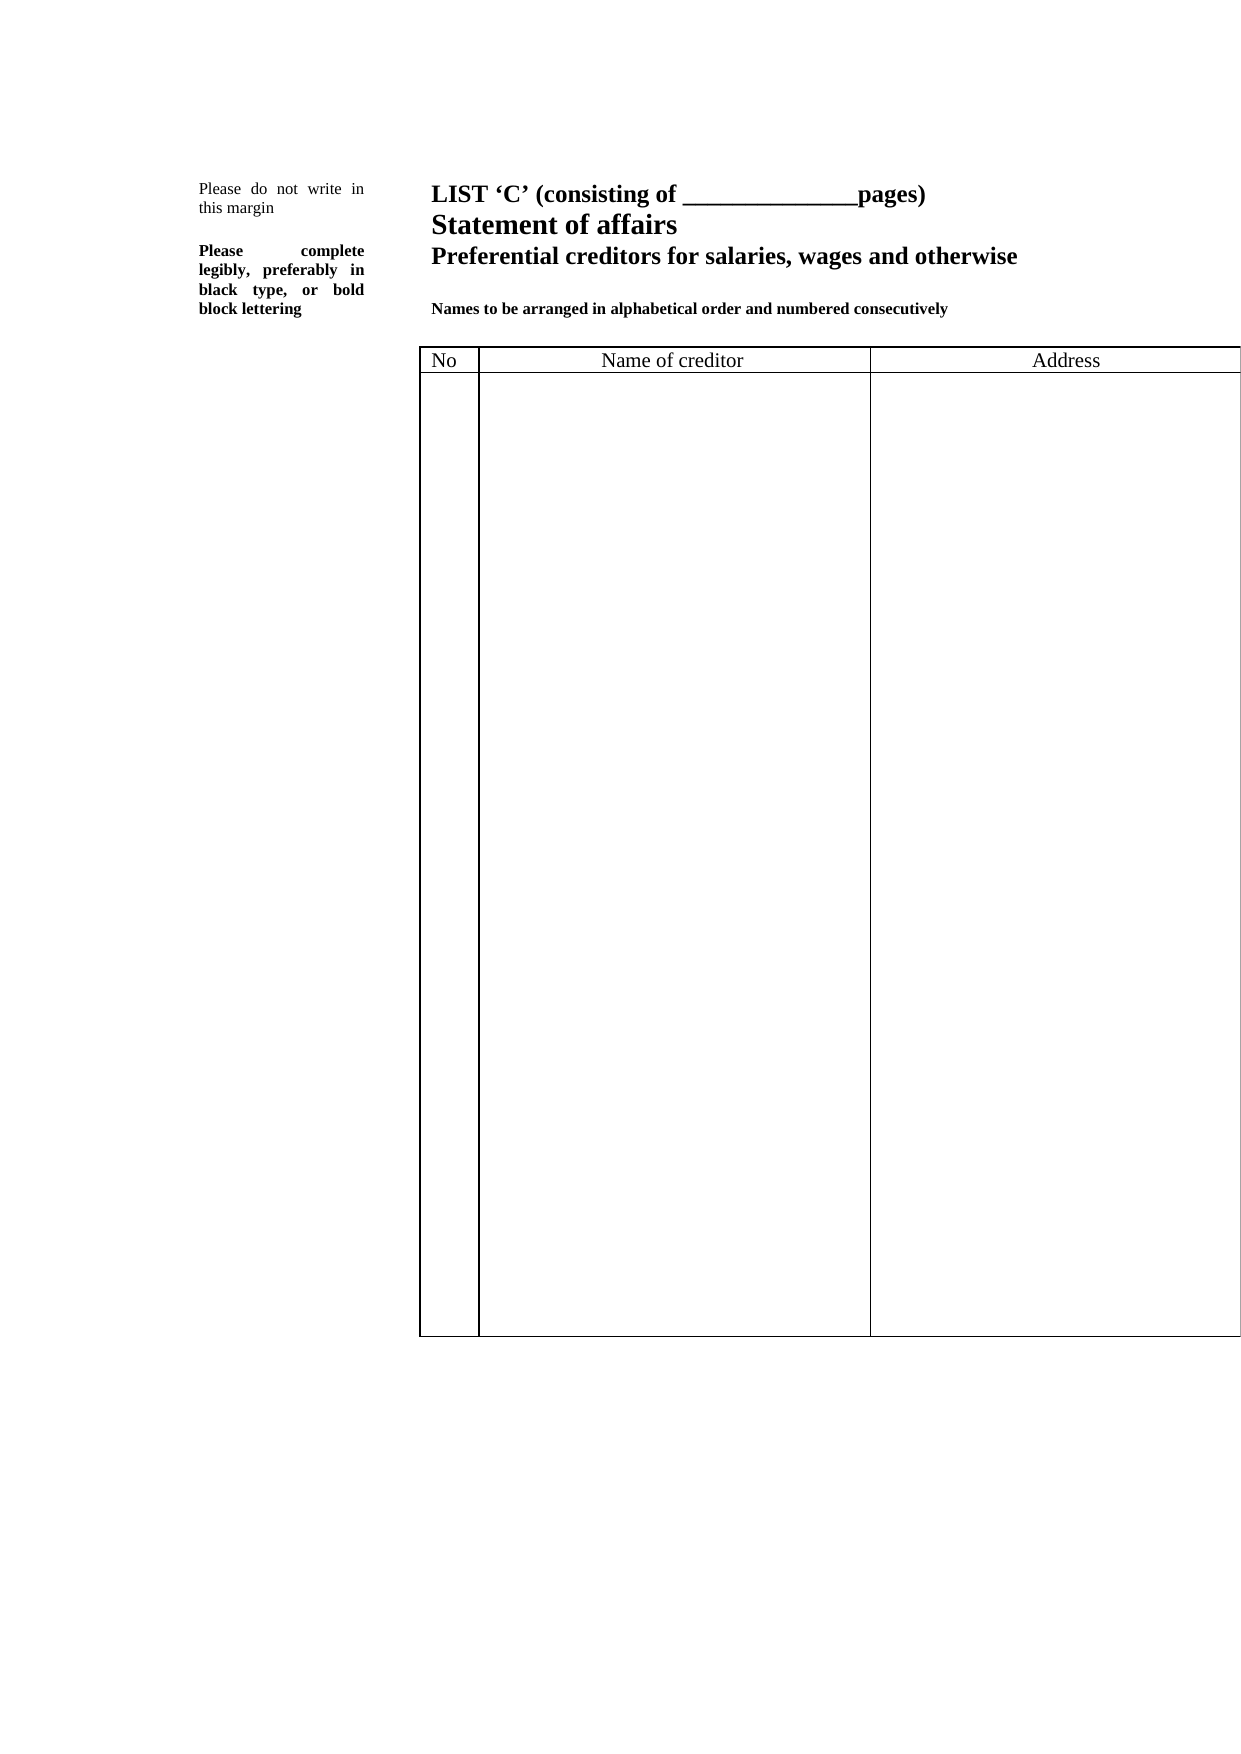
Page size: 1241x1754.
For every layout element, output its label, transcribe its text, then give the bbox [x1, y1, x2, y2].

table_cell [871, 638, 1240, 662]
table_cell [871, 710, 1240, 734]
table_cell [376, 1312, 419, 1336]
table_cell [187, 903, 376, 927]
table_cell [187, 542, 376, 566]
table_cell [1099, 241, 1241, 318]
table_cell [187, 1288, 376, 1312]
table_cell [871, 518, 1240, 542]
table_cell [421, 421, 478, 445]
table_cell [421, 686, 478, 710]
table_cell [421, 734, 478, 758]
table_cell [480, 782, 870, 806]
table_cell [480, 1023, 870, 1047]
table_cell [187, 469, 376, 493]
table_cell [187, 638, 376, 662]
table_cell [187, 927, 376, 951]
table_cell [187, 1167, 376, 1191]
table_cell [421, 758, 478, 782]
table_cell [187, 318, 376, 346]
table_cell [480, 662, 870, 686]
table_cell [421, 1215, 478, 1239]
table_cell [421, 710, 478, 734]
table_cell [480, 1191, 870, 1215]
table_cell [376, 1215, 419, 1239]
table_cell [421, 445, 478, 469]
table_cell [376, 542, 419, 566]
table_cell [187, 734, 376, 758]
table_cell [480, 1264, 870, 1287]
table_cell [187, 1023, 376, 1047]
table_cell [187, 372, 376, 397]
table_cell [421, 879, 478, 902]
table_cell [480, 566, 870, 590]
table_cell [421, 975, 478, 999]
table_cell [421, 638, 478, 662]
table_cell [376, 397, 419, 421]
table_cell [421, 903, 478, 927]
table_cell [421, 1239, 478, 1263]
table_cell [871, 469, 1240, 493]
table_cell [871, 879, 1240, 902]
table_cell [871, 782, 1240, 806]
table_header [1099, 179, 1241, 241]
table_cell [480, 542, 870, 566]
table_cell [187, 830, 376, 854]
table_cell [187, 782, 376, 806]
table_cell [480, 975, 870, 999]
table_cell [871, 373, 1240, 397]
table_cell [871, 1167, 1240, 1191]
table_cell [480, 710, 870, 734]
table_cell [480, 397, 870, 421]
table_cell [376, 1119, 419, 1143]
table_cell [421, 1047, 478, 1071]
table_cell [421, 494, 478, 517]
table_cell [480, 1239, 870, 1263]
table_cell [871, 397, 1240, 421]
table_cell [480, 758, 870, 782]
table_cell [480, 854, 870, 878]
table_cell [376, 854, 419, 878]
table_cell [187, 346, 376, 372]
table_cell [376, 1288, 419, 1312]
table_cell [871, 1047, 1240, 1071]
table_cell [871, 662, 1240, 686]
table_cell [376, 445, 419, 469]
table_cell [187, 1095, 376, 1119]
table_cell [480, 734, 870, 758]
table_cell [871, 1095, 1240, 1119]
table_cell [480, 903, 870, 927]
table_cell [376, 518, 419, 542]
table_cell [421, 566, 478, 590]
table_cell [1099, 318, 1241, 346]
table_cell [187, 1119, 376, 1143]
table_cell [376, 494, 419, 517]
table_cell [376, 686, 419, 710]
table_cell [376, 1095, 419, 1119]
table_cell [376, 806, 419, 830]
table_header [376, 179, 420, 241]
table_cell [480, 638, 870, 662]
table_cell [480, 1119, 870, 1143]
table_cell [480, 1095, 870, 1119]
table_cell [376, 734, 419, 758]
table_cell Please complete legibly, preferably in black type, or bold block lettering [187, 241, 376, 318]
table_cell [421, 1288, 478, 1312]
table_cell [187, 1312, 376, 1336]
table_cell Address [871, 348, 1240, 372]
table_cell [480, 373, 870, 397]
table_cell [376, 346, 419, 372]
table_cell [376, 1071, 419, 1095]
table_cell [480, 1047, 870, 1071]
table_cell [376, 951, 419, 975]
table_cell [871, 566, 1240, 590]
table_cell [480, 806, 870, 830]
table_cell [376, 241, 420, 318]
table_cell [187, 662, 376, 686]
table_cell [871, 806, 1240, 830]
table_cell [421, 951, 478, 975]
table_cell Name of creditor [480, 348, 870, 372]
table_cell [480, 518, 870, 542]
table_cell [871, 445, 1240, 469]
table_cell [376, 1167, 419, 1191]
table_cell [480, 951, 870, 975]
table_cell [421, 614, 478, 638]
table_cell [187, 614, 376, 638]
table_cell [187, 566, 376, 590]
table_cell [871, 1023, 1240, 1047]
table_cell [376, 1023, 419, 1047]
table_cell [376, 566, 419, 590]
table_cell [871, 1239, 1240, 1263]
table_cell [187, 1071, 376, 1095]
table_cell [871, 927, 1240, 951]
table_cell [376, 469, 419, 493]
table_cell [421, 1264, 478, 1287]
table_cell [376, 1143, 419, 1167]
table_cell [871, 734, 1240, 758]
table_cell [480, 469, 870, 493]
table_cell [480, 927, 870, 951]
table_cell [376, 927, 419, 951]
table_cell [871, 1191, 1240, 1215]
table_cell [187, 494, 376, 517]
table_cell [480, 590, 870, 614]
table_cell [480, 1312, 870, 1336]
table_cell [871, 1264, 1240, 1287]
table_cell [376, 1239, 419, 1263]
table_cell [421, 1095, 478, 1119]
table_cell [871, 975, 1240, 999]
table_cell [421, 806, 478, 830]
table_cell Preferential creditors for salaries, wages and otherwise Names to be arranged in alphabetical order and numbered consecutively [420, 241, 1099, 318]
table_cell [871, 590, 1240, 614]
table_cell [421, 1119, 478, 1143]
table_cell [376, 903, 419, 927]
table_cell [187, 421, 376, 445]
table_cell [871, 494, 1240, 517]
table_cell [187, 975, 376, 999]
table_cell [376, 318, 420, 346]
table_cell [871, 758, 1240, 782]
table_cell [421, 1143, 478, 1167]
table_cell [187, 397, 376, 421]
table_cell [187, 999, 376, 1023]
table_cell [871, 1215, 1240, 1239]
table_cell [187, 854, 376, 878]
table_cell [480, 445, 870, 469]
table_cell [187, 758, 376, 782]
table_cell [480, 421, 870, 445]
table_cell [376, 372, 419, 397]
table_cell [871, 1119, 1240, 1143]
table_cell [480, 1215, 870, 1239]
table_cell [421, 1023, 478, 1047]
table_cell [187, 1191, 376, 1215]
table_cell [376, 710, 419, 734]
table_cell [871, 1143, 1240, 1167]
table_cell [421, 662, 478, 686]
table_cell [187, 879, 376, 902]
table_cell [376, 590, 419, 614]
table_cell [421, 854, 478, 878]
table_cell [480, 494, 870, 517]
table_cell [871, 1312, 1240, 1336]
table_cell [187, 951, 376, 975]
table_cell [187, 445, 376, 469]
table_cell [480, 1071, 870, 1095]
table_cell [187, 1047, 376, 1071]
table_cell [421, 542, 478, 566]
table_cell [871, 686, 1240, 710]
table_cell [376, 614, 419, 638]
table_cell [421, 999, 478, 1023]
table_cell [871, 1071, 1240, 1095]
table_header LIST ‘C’ (consisting of ______________pages) Statement of affairs [420, 179, 1099, 241]
table_cell [187, 1264, 376, 1287]
table_cell [871, 542, 1240, 566]
table_cell [187, 710, 376, 734]
table_cell [871, 830, 1240, 854]
table_cell [421, 469, 478, 493]
table_cell [421, 782, 478, 806]
table_cell [421, 830, 478, 854]
table_cell [421, 373, 478, 397]
table_cell [376, 830, 419, 854]
table_cell [187, 686, 376, 710]
table_cell [421, 1312, 478, 1336]
table_cell [376, 975, 419, 999]
table_cell [421, 1071, 478, 1095]
table_cell [421, 397, 478, 421]
table_cell [480, 830, 870, 854]
table_cell [480, 686, 870, 710]
table_cell [421, 927, 478, 951]
table_cell [480, 879, 870, 902]
table_cell [871, 903, 1240, 927]
table_cell [187, 1143, 376, 1167]
table_cell [480, 1288, 870, 1312]
table_cell [376, 1264, 419, 1287]
table_cell [376, 999, 419, 1023]
table_cell [421, 1167, 478, 1191]
table_cell [376, 1047, 419, 1071]
table_cell [187, 590, 376, 614]
table_cell [421, 518, 478, 542]
table_cell [376, 1191, 419, 1215]
table_cell [421, 1191, 478, 1215]
table_cell [376, 758, 419, 782]
table_cell [480, 999, 870, 1023]
table_cell [376, 421, 419, 445]
table_cell [376, 879, 419, 902]
table_cell [480, 1167, 870, 1191]
table_cell [871, 614, 1240, 638]
table_cell [871, 1288, 1240, 1312]
table_cell [187, 806, 376, 830]
table_cell [376, 638, 419, 662]
table_cell [187, 518, 376, 542]
table_cell [480, 614, 870, 638]
table_cell [480, 1143, 870, 1167]
table_cell [187, 1239, 376, 1263]
table_cell [187, 1215, 376, 1239]
table_cell [871, 951, 1240, 975]
table_cell [376, 662, 419, 686]
table_cell [376, 782, 419, 806]
table_cell No [421, 348, 478, 372]
table_cell [420, 318, 1099, 346]
table_cell [421, 590, 478, 614]
table_header Please do not write in this margin [187, 179, 376, 241]
table_cell [871, 854, 1240, 878]
table_cell [871, 999, 1240, 1023]
table_cell [871, 421, 1240, 445]
